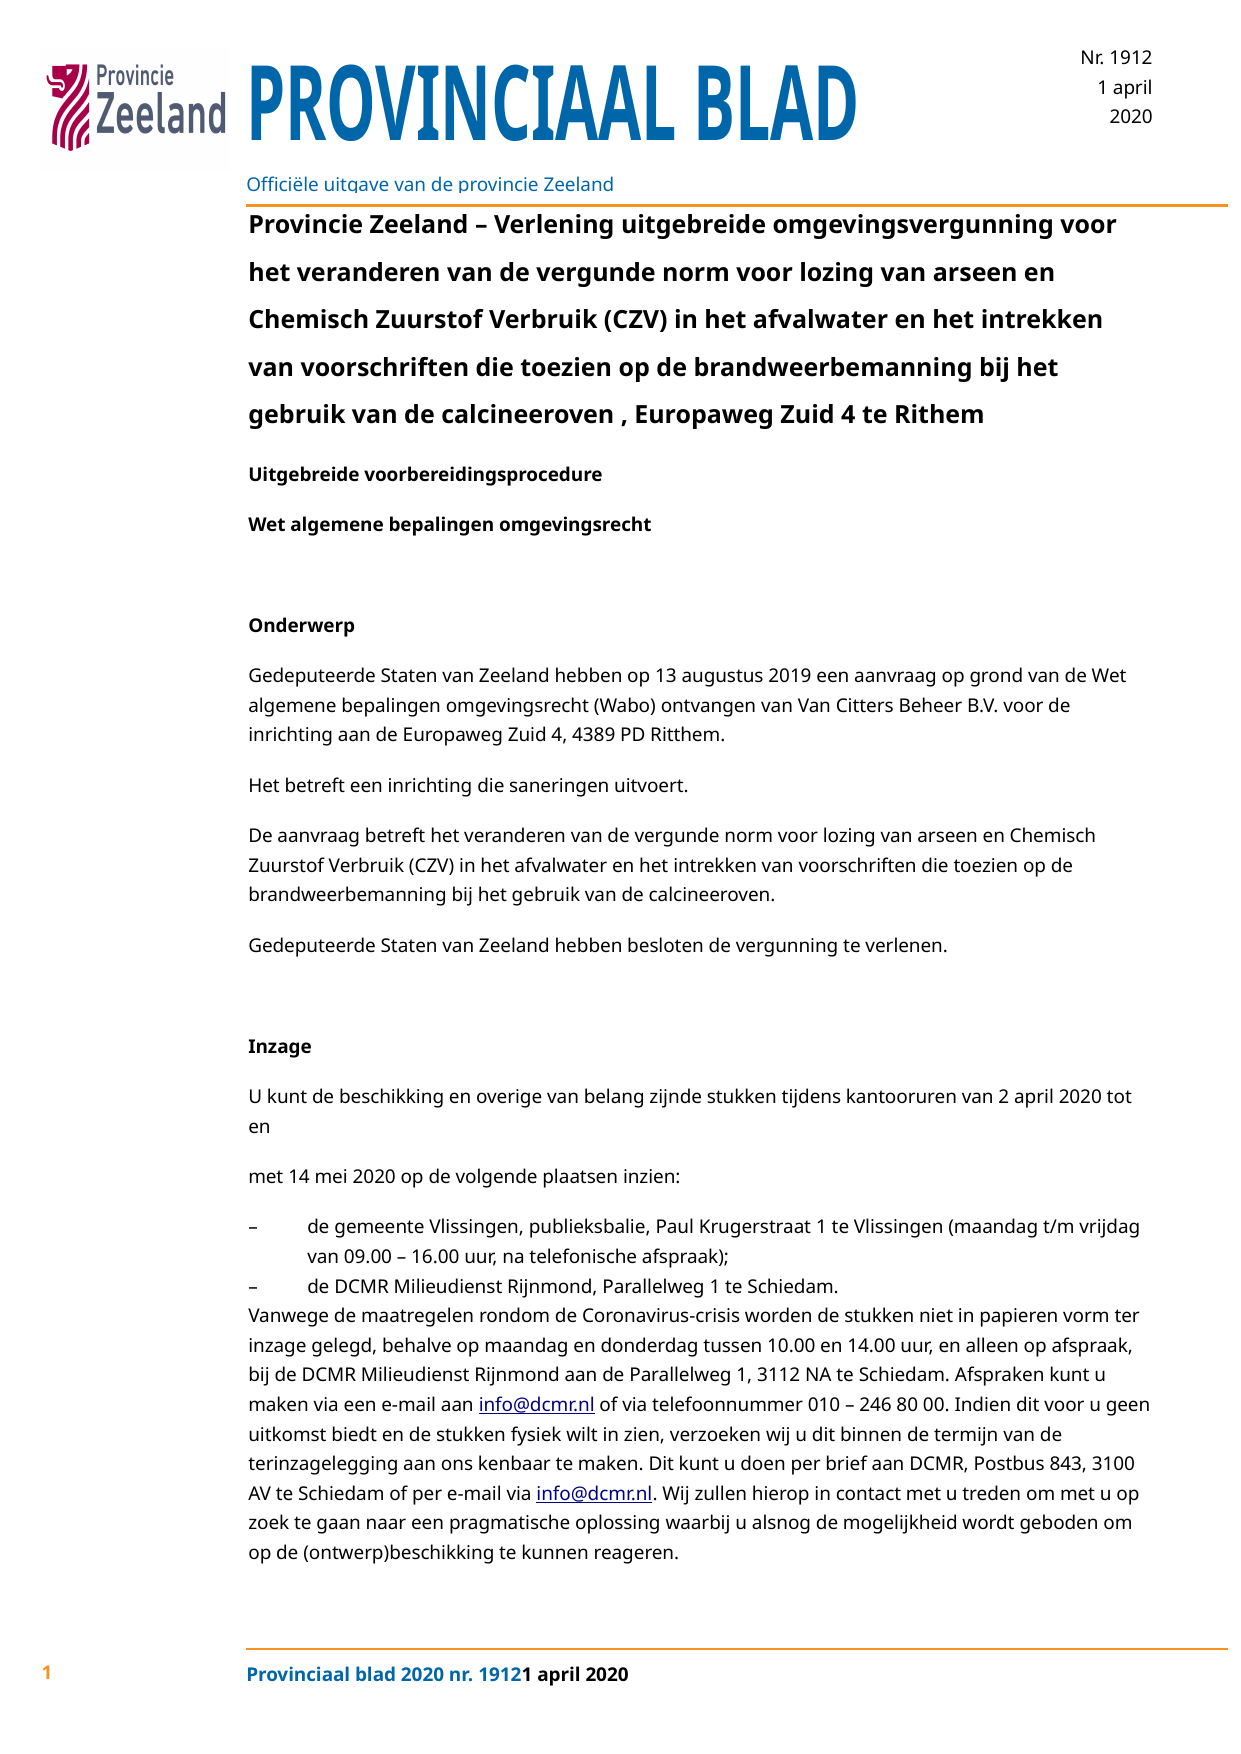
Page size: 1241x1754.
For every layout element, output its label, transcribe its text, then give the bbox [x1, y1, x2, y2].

text Onderwerp [248, 612, 1152, 638]
text Inzage [248, 1033, 1152, 1058]
text De aanvraag betreft het veranderen van de vergunde norm voor lozing van arseen en Chemisch Zuurstof Verbruik (CZV) in het afvalwater en het intrekken van voorschriften die toezien op de brandweerbemanning bij het gebruik van de calcineeroven. [248, 822, 1152, 907]
list de DCMR Milieudienst Rijnmond, Parallelweg 1 te Schiedam. [248, 1273, 1152, 1298]
picture [41, 47, 231, 172]
text Uitgebreide voorbereidingsprocedure [248, 461, 1152, 486]
text met 14 mei 2020 op de volgende plaatsen inzien: [248, 1163, 1152, 1189]
list de gemeente Vlissingen, publieksbalie, Paul Krugerstraat 1 te Vlissingen (maandag t/m vrijdag van 09.00 – 16.00 uur, na telefonische afspraak); [248, 1214, 1152, 1269]
text Wet algemene bepalingen omgevingsrecht [248, 511, 1152, 537]
text Provincie Zeeland – Verlening uitgebreide omgevingsvergunning voor het veranderen van de vergunde norm voor lozing van arseen en Chemisch Zuurstof Verbruik (CZV) in het afvalwater en het intrekken van voorschriften die toezien op de brandweerbemanning bij het gebruik van de calcineeroven , Europaweg Zuid 4 te Rithem [248, 207, 1152, 431]
text Vanwege de maatregelen rondom de Coronavirus-crisis worden de stukken niet in papieren vorm ter inzage gelegd, behalve op maandag en donderdag tussen 10.00 en 14.00 uur, en alleen op afspraak, bij de DCMR Milieudienst Rijnmond aan de Parallelweg 1, 3112 NA te Schiedam. Afspraken kunt u maken via een e-mail aan info@dcmr.nl of via telefoonnummer 010 – 246 80 00. Indien dit voor u geen uitkomst biedt en de stukken fysiek wilt in zien, verzoeken wij u dit binnen de termijn van de terinzagelegging aan ons kenbaar te maken. Dit kunt u doen per brief aan DCMR, Postbus 843, 3100 AV te Schiedam of per e-mail via info@dcmr.nl. Wij zullen hierop in contact met u treden om met u op zoek te gaan naar een pragmatische oplossing waarbij u alsnog de mogelijkheid wordt geboden om op de (ontwerp)beschikking te kunnen reageren. [248, 1302, 1152, 1565]
text Gedeputeerde Staten van Zeeland hebben op 13 augustus 2019 een aanvraag op grond van de Wet algemene bepalingen omgevingsrecht (Wabo) ontvangen van Van Citters Beheer B.V. voor de inrichting aan de Europaweg Zuid 4, 4389 PD Ritthem. [248, 662, 1152, 747]
text U kunt de beschikking en overige van belang zijnde stukken tijdens kantooruren van 2 april 2020 tot en [248, 1083, 1152, 1138]
text Het betreft een inrichting die saneringen uitvoert. [248, 772, 1152, 798]
text Gedeputeerde Staten van Zeeland hebben besloten de vergunning te verlenen. [248, 932, 1152, 958]
